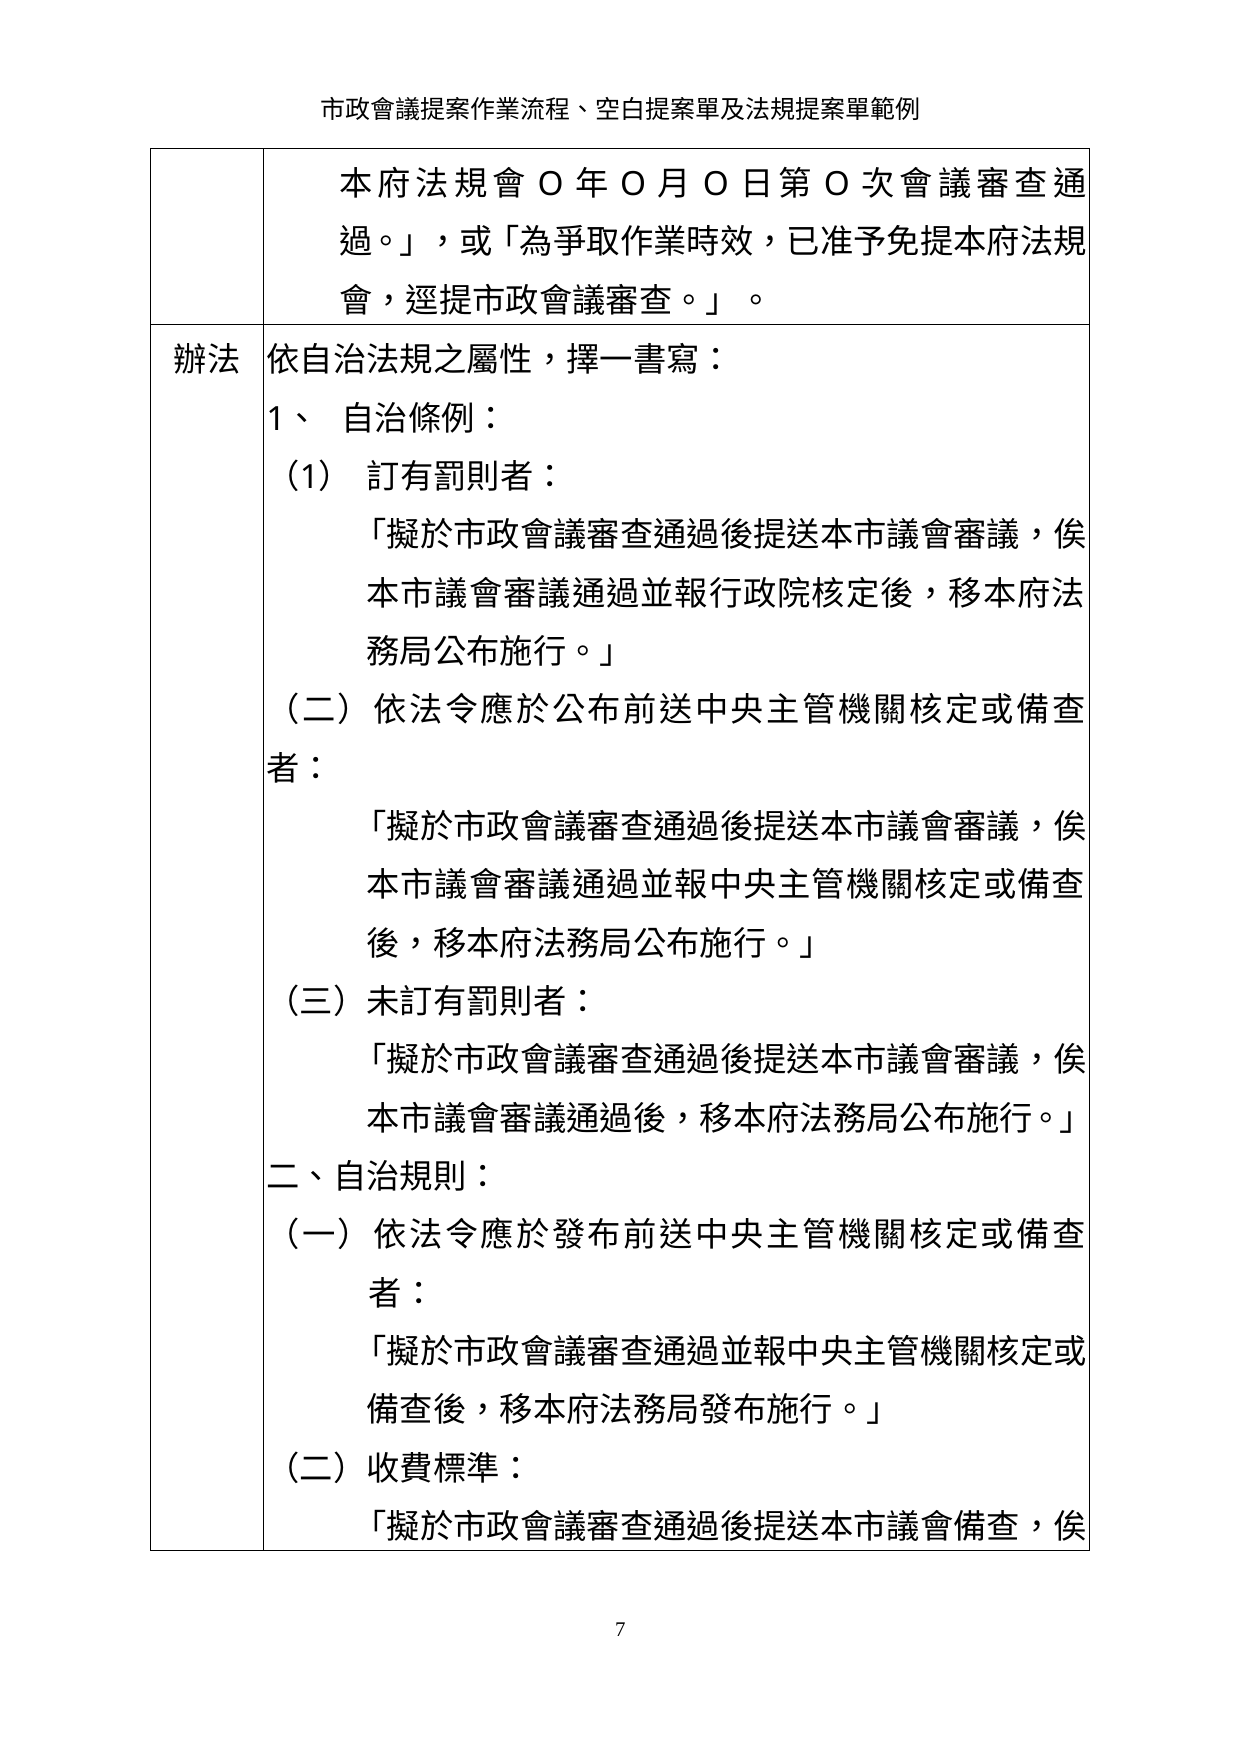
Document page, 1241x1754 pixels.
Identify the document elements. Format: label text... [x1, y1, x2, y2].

table_cell [151, 149, 263, 324]
table_cell 依自治法規之屬性，擇一書寫： 自治條例： 訂有罰則者： 「擬於市政會議審查通過後提送本市議會審議，俟本市議會審議通過並報行政院核定後，移本府法務局公布施行。」 （二）依法令應於公布前送中央主管機關核定或備查者： 「擬於市政會議審查通過後提送本市議會審議，俟本市議會審議通過並報中央主管機關核定或備查後，移本府法務局公布施行。」 （三）未訂有罰則者： 「擬於市政會議審查通過後提送本市議會審議，俟本市議會審議通過後，移本府法務局公布施行。」 二、自治規則： （一）依法令應於發布前送中央主管機關核定或備查者： 「擬於市政會議審查通過並報中央主管機關核定或備查後，移本府法務局發布施行。」 （二）收費標準： 「擬於市政會議審查通過後提送本市議會備查，俟本市議會備查後，移本府法務局發布施行。」 （三）處分財產： 「擬於市政會議審查通過後提送本市議會審議，俟 本市議會審議通過後，由本府財政局以府函報行政院核准。/審計室審核。」 （四）前述(一)、（二）、（三）以外情形者： 「擬於市政會議審查通過後，移本府法務局發布施行。」 [264, 325, 1089, 1550]
table_cell 辦法 [151, 325, 263, 1550]
table_cell 一、簡述本自治法規制定、訂定、修正或廢止之法律依據或目的及沿革。例如：○○○○，茲參酌○○○○，爰制定本自治條例草案（爰擬具本自治條例修正草案、爰訂定本辦法草案）。 註：1.如有提及案由之法規名稱，請以「本自治條例」、「本辦法」等取代。 2.法規名稱如有修正，請加入相關緣由後並載明「同時將首揭自治條例名稱修正為『桃園市○○自治○○』」等文字。 二、敘述本自治法規制定、訂定、修正或廢止等重點。例如：制定、訂定、修正或廢止重點如下： (一)……。（草案第O條） (二)……。（草案第O條） 三、強調眾智成城、集思廣益、慎重處理之過程與程序；或依法辦理法規「預告程序」之情形，如基於「法律」授權，「擬訂」之自治規則，須載明「本案已依行政程序法第154條規定，於O年O月O日刊登市府公報，踐行預告程序；惟公告期滿並無修正意見。」，如基於「法律」授權所定之自治規則，擬「修正」該自治規則時，須載明「本案已依行政程序法第151條第2項準用第154條規定，於O年O月O日刊登市府公報，踐行預告程序；惟公告期滿並無修正意見。」。 四、載明是否經過本府法規會審查之情形。如「本案業經本府法規會O年O月O日第O次會議審查通過。」，或「為爭取作業時效，已准予免提本府法規會，逕提市政會議審查。」。 [264, 149, 1089, 324]
